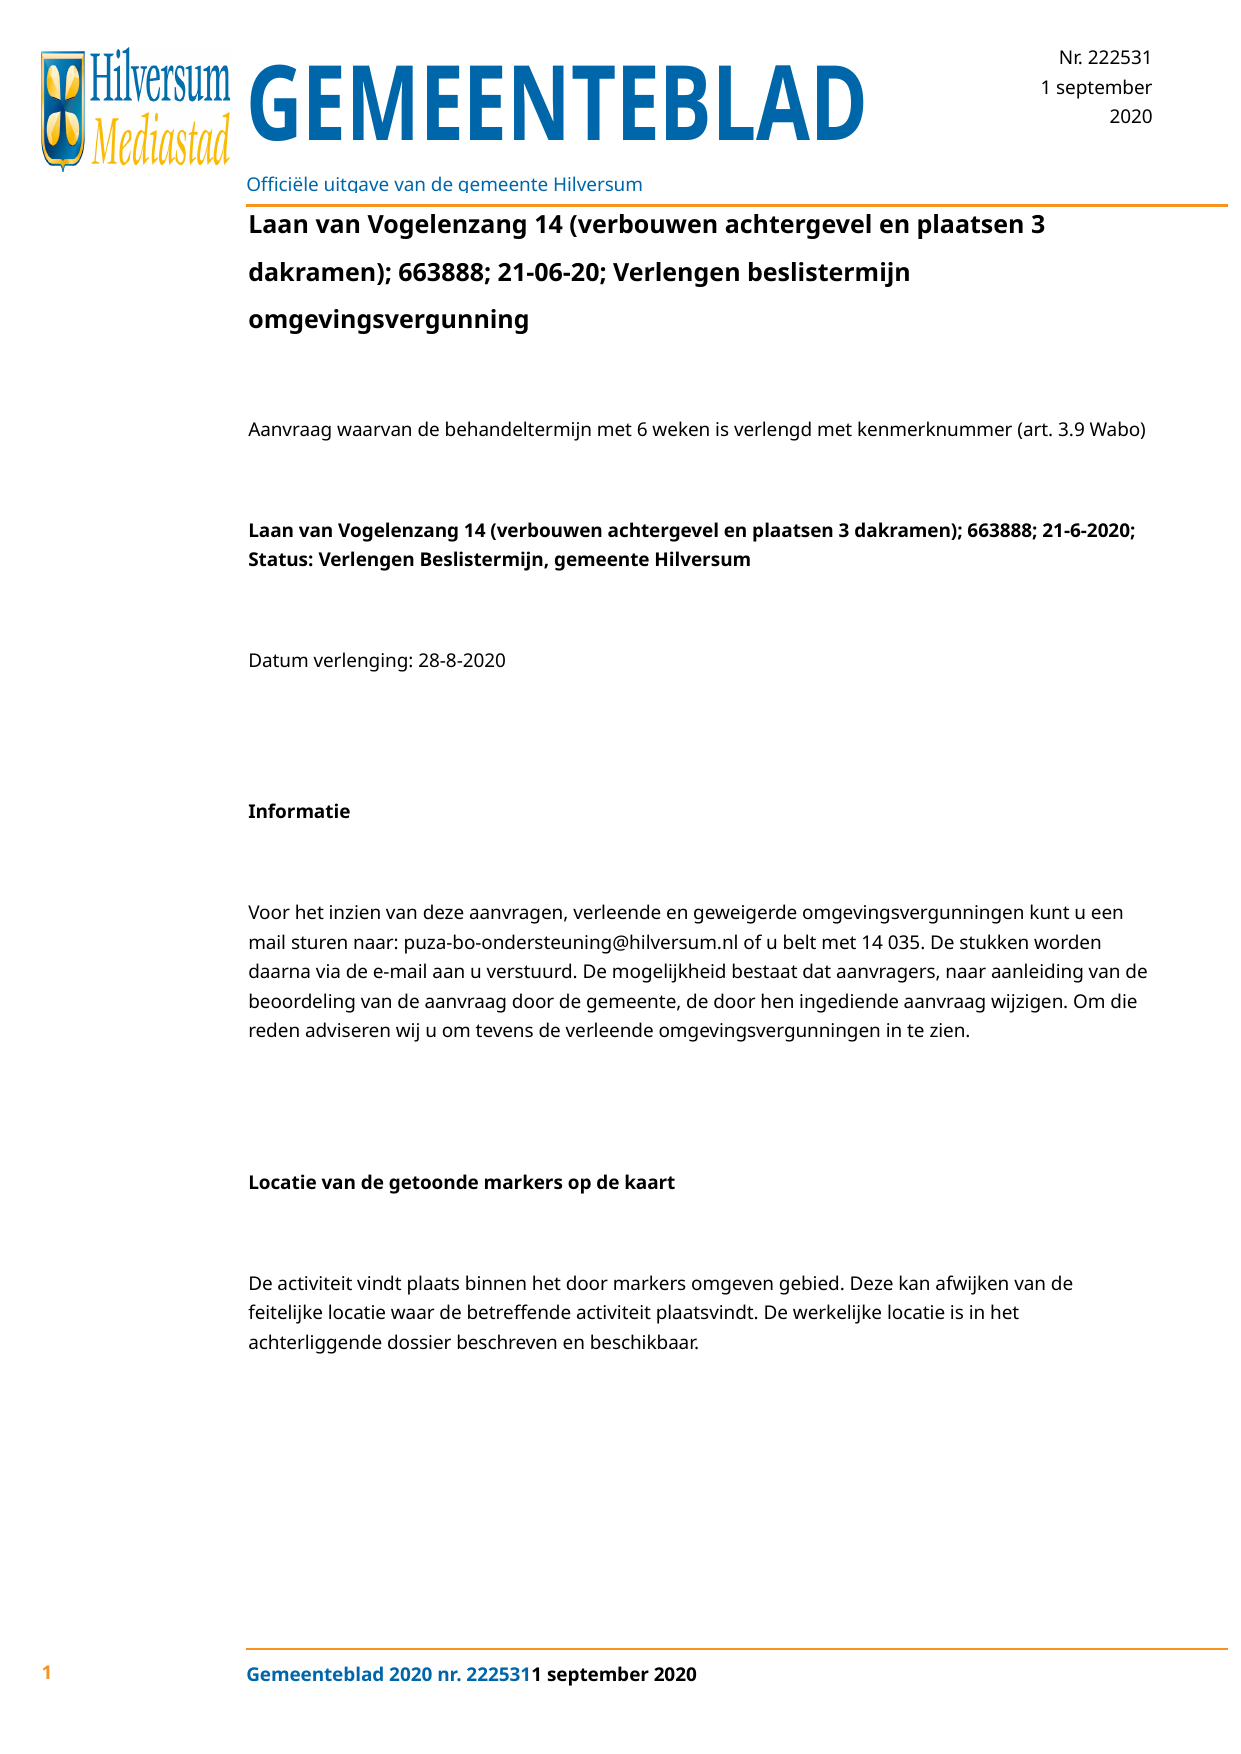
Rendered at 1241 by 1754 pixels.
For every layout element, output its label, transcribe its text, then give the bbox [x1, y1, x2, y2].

text Laan van Vogelenzang 14 (verbouwen achtergevel en plaatsen 3 dakramen); 663888; 21-06-20; Verlengen beslistermijn omgevingsvergunning [248, 207, 1152, 336]
text Laan van Vogelenzang 14 (verbouwen achtergevel en plaatsen 3 dakramen); 663888; 21-6-2020; Status: Verlengen Beslistermijn, gemeente Hilversum [248, 517, 1152, 572]
text Voor het inzien van deze aanvragen, verleende en geweigerde omgevingsvergunningen kunt u een mail sturen naar: puza-bo-ondersteuning@hilversum.nl of u belt met 14 035. De stukken worden daarna via de e-mail aan u verstuurd. De mogelijkheid bestaat dat aanvragers, naar aanleiding van de beoordeling van de aanvraag door de gemeente, de door hen ingediende aanvraag wijzigen. Om die reden adviseren wij u om tevens de verleende omgevingsvergunningen in te zien. [248, 899, 1152, 1043]
text Locatie van de getoonde markers op de kaart [248, 1169, 1152, 1194]
text Aanvraag waarvan de behandeltermijn met 6 weken is verlengd met kenmerknummer (art. 3.9 Wabo) [248, 416, 1152, 442]
text Informatie [248, 798, 1152, 824]
picture [41, 47, 231, 172]
text Datum verlenging: 28-8-2020 [248, 647, 1152, 673]
text De activiteit vindt plaats binnen het door markers omgeven gebied. Deze kan afwijken van de feitelijke locatie waar de betreffende activiteit plaatsvindt. De werkelijke locatie is in het achterliggende dossier beschreven en beschikbaar. [248, 1270, 1152, 1354]
